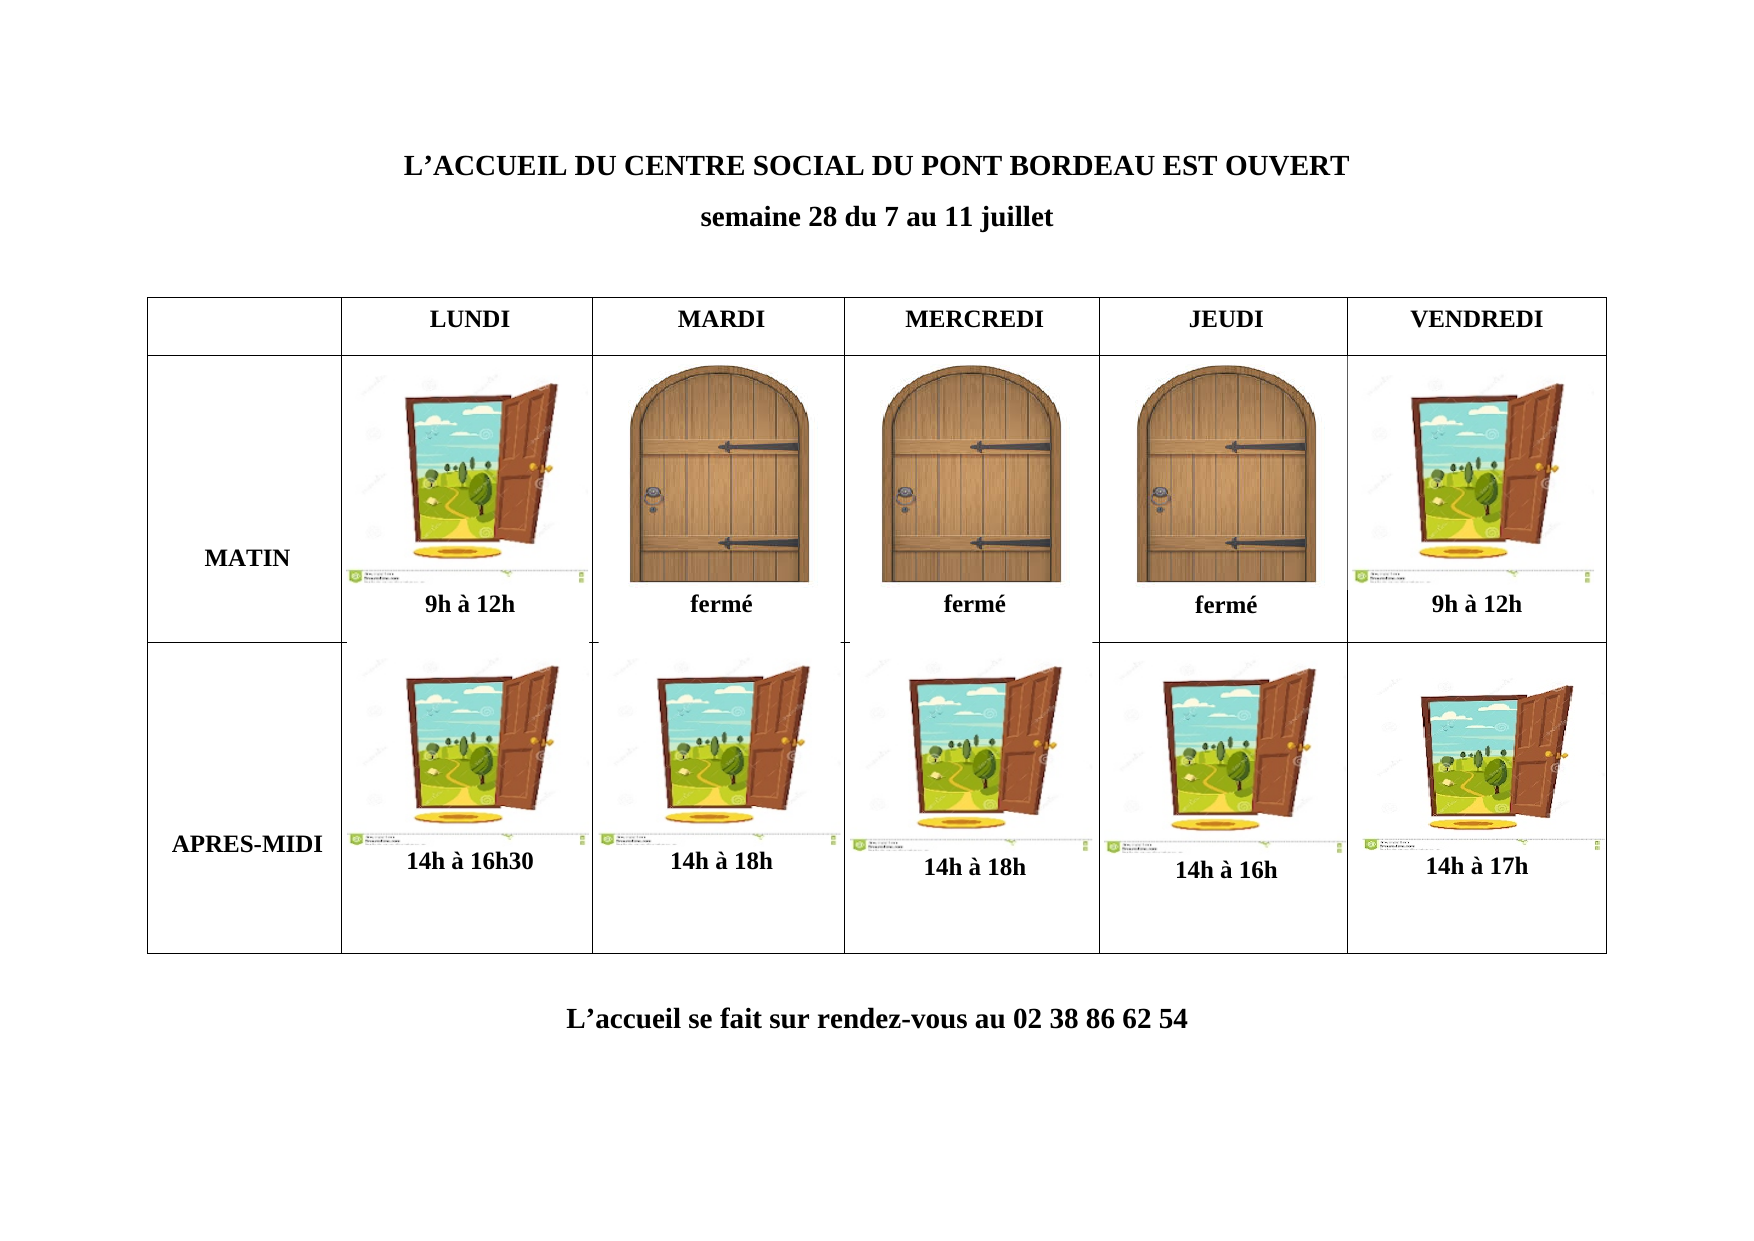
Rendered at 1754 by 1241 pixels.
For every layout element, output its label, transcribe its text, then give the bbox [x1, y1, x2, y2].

table_cell 14h à 16h [1100, 645, 1347, 953]
table_header JEUDI [1100, 298, 1347, 355]
table_header [148, 298, 341, 355]
table_cell fermé [593, 356, 844, 642]
table_header LUNDI [342, 298, 592, 355]
table_cell 9h à 12h [342, 585, 592, 642]
table_cell 14h à 16h30 [342, 643, 592, 953]
picture [1104, 644, 1347, 855]
table_cell 14h à 17h [1348, 643, 1606, 953]
picture [850, 356, 1093, 590]
picture [850, 642, 1093, 853]
table_header VENDREDI [1348, 298, 1606, 355]
picture [347, 642, 590, 847]
table_cell [342, 356, 592, 584]
text L’accueil se fait sur rendez-vous au 02 38 86 62 54 [148, 1001, 1606, 1034]
picture [598, 642, 841, 847]
picture [598, 356, 841, 590]
picture [1362, 663, 1605, 851]
table_cell fermé [845, 356, 1099, 642]
table_header MERCREDI [845, 298, 1099, 355]
table_cell 14h à 18h [593, 643, 844, 953]
picture [1105, 356, 1348, 590]
picture [346, 358, 589, 585]
picture [1352, 358, 1595, 585]
table_cell [1348, 356, 1606, 584]
text L’ACCUEIL DU CENTRE SOCIAL DU PONT BORDEAU EST OUVERT [148, 148, 1606, 181]
table_cell 14h à 18h [845, 643, 1099, 953]
table_header MARDI [593, 298, 844, 355]
text semaine 28 du 7 au 11 juillet [148, 199, 1606, 233]
table_cell fermé [1100, 356, 1347, 642]
table_cell APRES-MIDI [148, 643, 341, 953]
table_cell 9h à 12h [1348, 585, 1606, 642]
table_cell MATIN [148, 356, 341, 642]
